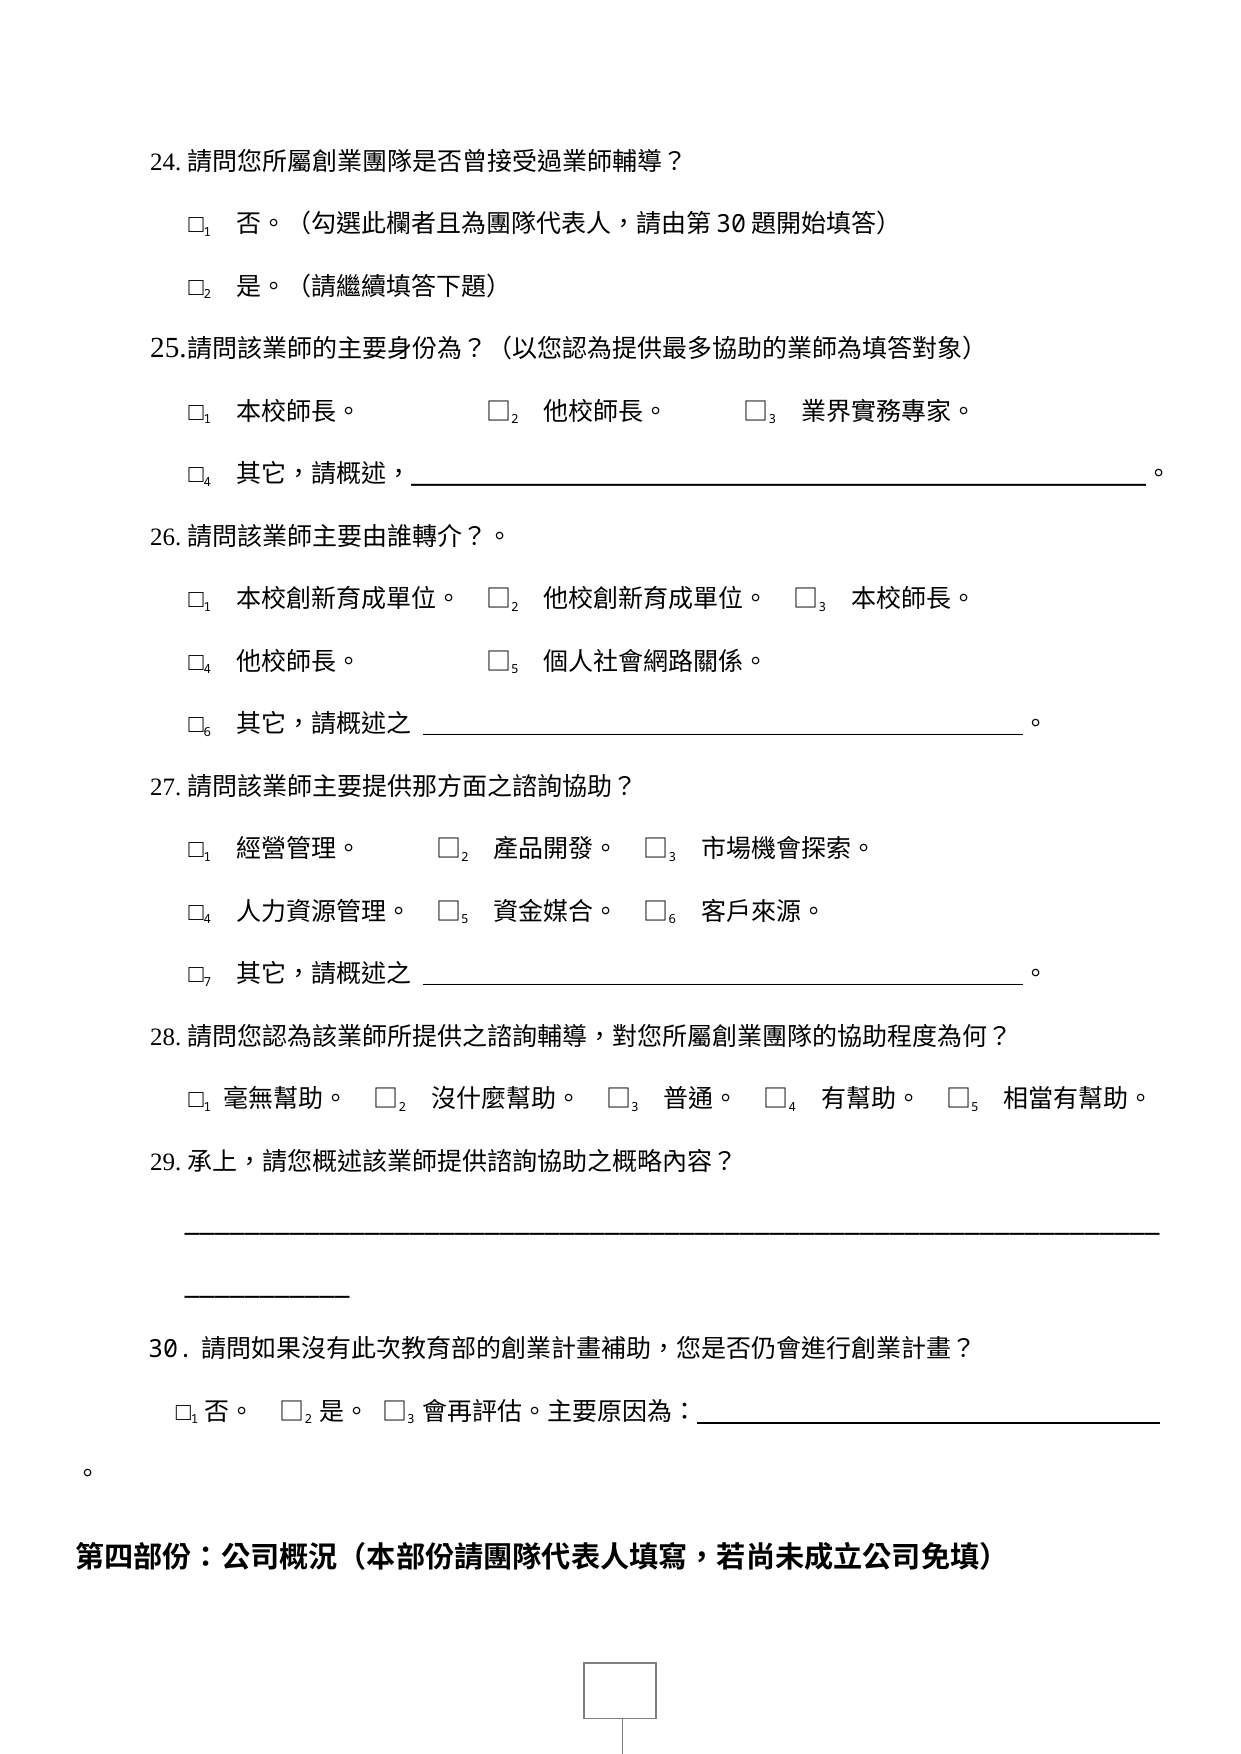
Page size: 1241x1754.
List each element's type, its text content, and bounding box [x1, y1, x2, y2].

text □4 人力資源管理。 □5 資金媒合。 □6 客戶來源。 [187, 868, 1165, 930]
text □1 否。 □2 是。 □3 會再評估。主要原因為： 。 [75, 1368, 1165, 1493]
text ____________________________________________________________________________ [184, 1180, 1165, 1305]
text □2 是。（請繼續填答下題） [187, 243, 1165, 305]
text □1 經營管理。 □2 產品開發。 □3 市場機會探索。 [187, 805, 1165, 868]
list 承上，請您概述該業師提供諮詢協助之概略內容？ [150, 1118, 1165, 1180]
list 請問如果沒有此次教育部的創業計畫補助，您是否仍會進行創業計畫？ [148, 1305, 1165, 1368]
text □1 否。（勾選此欄者且為團隊代表人，請由第30題開始填答） [187, 180, 1165, 243]
list 請問您所屬創業團隊是否曾接受過業師輔導？ [150, 118, 1165, 180]
list 請問該業師主要提供那方面之諮詢協助？ [150, 743, 1165, 805]
text 第四部份：公司概況（本部份請團隊代表人填寫，若尚未成立公司免填） [75, 1513, 1165, 1575]
text □1 本校創新育成單位。 □2 他校創新育成單位。 □3 本校師長。 [187, 555, 1165, 618]
text □1 本校師長。 □2 他校師長。 □3 業界實務專家。 [187, 368, 1165, 430]
text □6 其它，請概述之 ＿＿＿＿＿＿＿＿＿＿＿＿＿＿＿＿＿＿＿＿＿＿＿＿。 [187, 680, 1165, 743]
text □7 其它，請概述之 ＿＿＿＿＿＿＿＿＿＿＿＿＿＿＿＿＿＿＿＿＿＿＿＿。 [187, 930, 1165, 993]
text □4 其它，請概述，_________________________________________________。 [187, 430, 1165, 493]
text □4 他校師長。 □5 個人社會網路關係。 [187, 618, 1165, 680]
list 請問該業師主要由誰轉介？。 [150, 493, 1165, 555]
list 請問您認為該業師所提供之諮詢輔導，對您所屬創業團隊的協助程度為何？ [150, 993, 1165, 1055]
text □1 毫無幫助。 □2 沒什麼幫助。 □3 普通。 □4 有幫助。 □5 相當有幫助。 [187, 1055, 1165, 1118]
list 請問該業師的主要身份為？（以您認為提供最多協助的業師為填答對象） [150, 305, 1165, 368]
